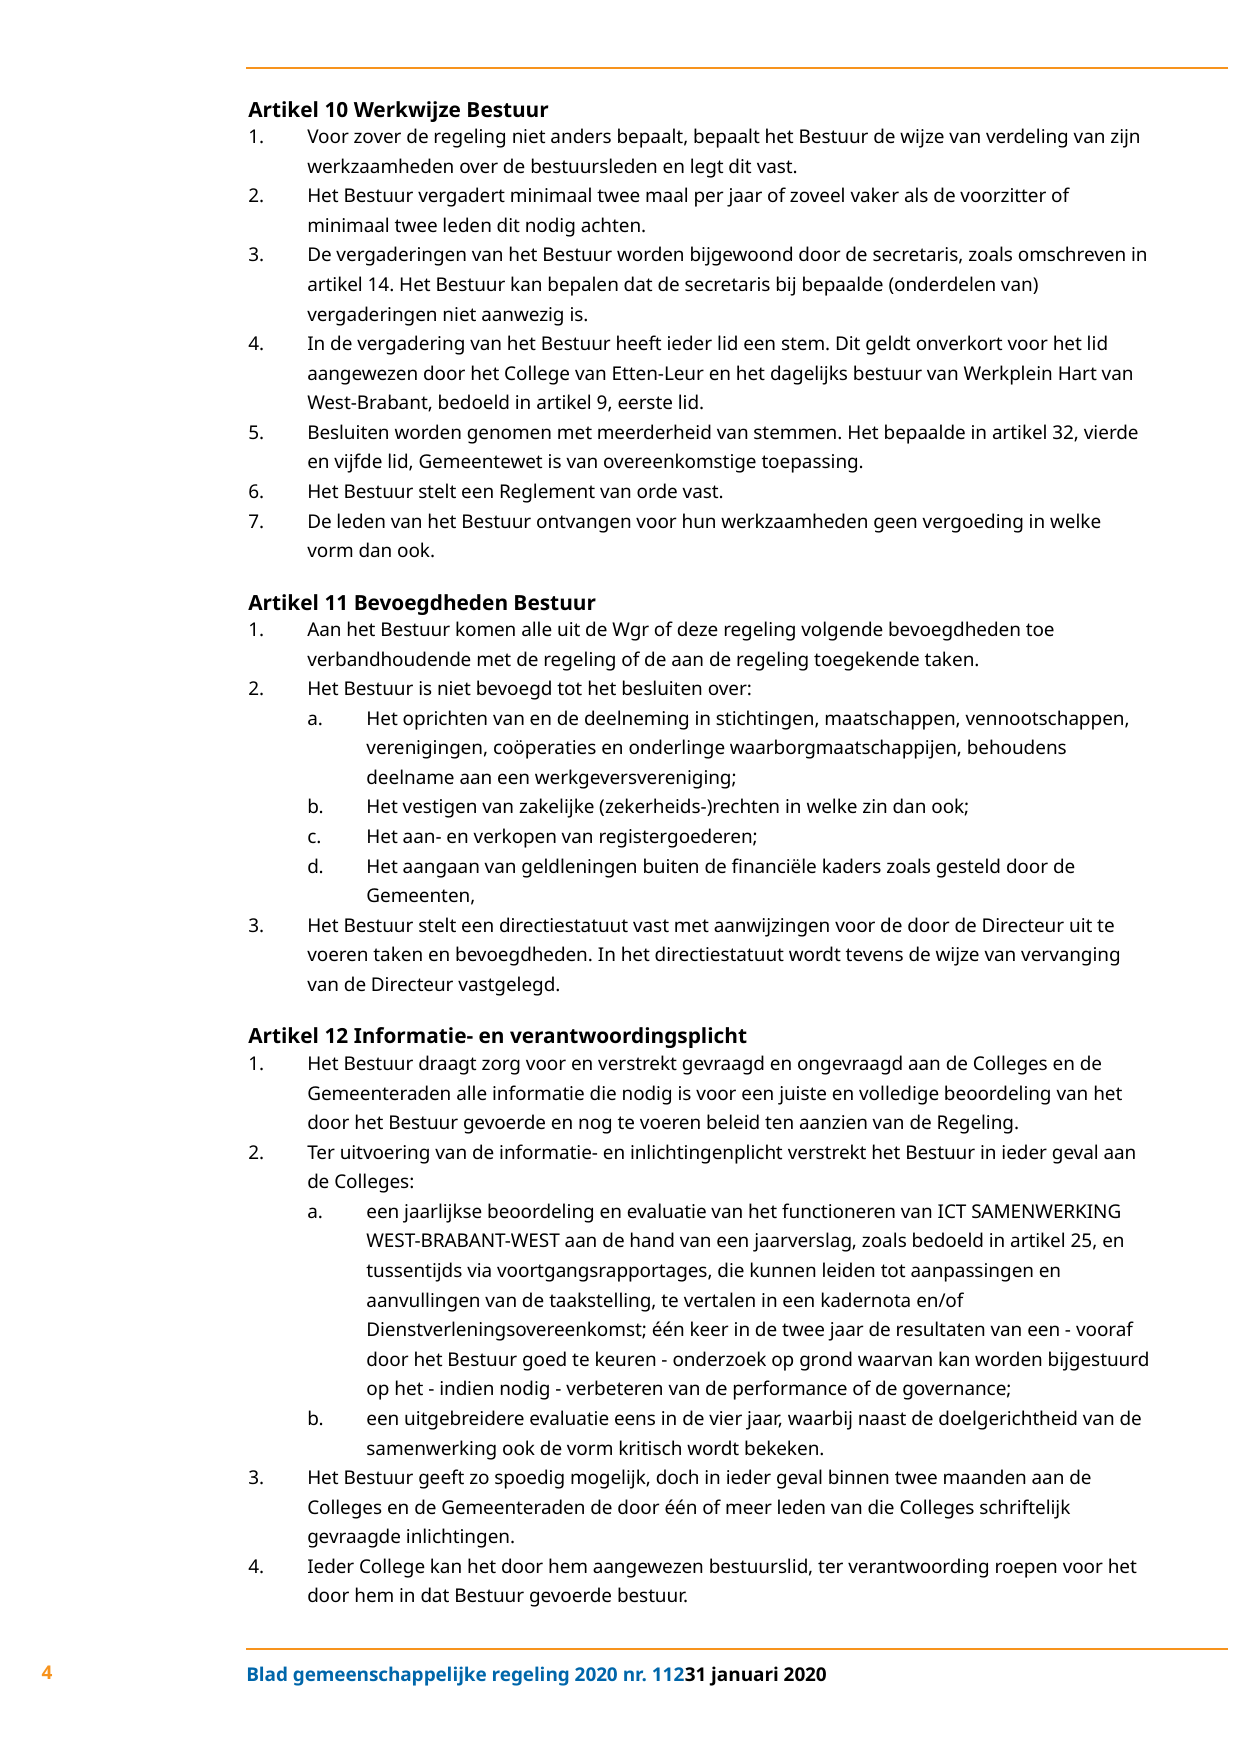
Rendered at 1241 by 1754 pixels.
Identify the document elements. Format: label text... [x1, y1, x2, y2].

list Ter uitvoering van de informatie- en inlichtingenplicht verstrekt het Bestuur in ieder geval aan de Colleges: [248, 1139, 1152, 1194]
text Artikel 12 Informatie- en verantwoordingsplicht [248, 1022, 1152, 1050]
list Het Bestuur draagt zorg voor en verstrekt gevraagd en ongevraagd aan de Colleges en de Gemeenteraden alle informatie die nodig is voor een juiste en volledige beoordeling van het door het Bestuur gevoerde en nog te voeren beleid ten aanzien van de Regeling. [248, 1050, 1152, 1135]
list De vergaderingen van het Bestuur worden bijgewoond door de secretaris, zoals omschreven in artikel 14. Het Bestuur kan bepalen dat de secretaris bij bepaalde (onderdelen van) vergaderingen niet aanwezig is. [248, 242, 1152, 326]
picture [41, 47, 231, 172]
list Aan het Bestuur komen alle uit de Wgr of deze regeling volgende bevoegdheden toe verbandhoudende met de regeling of de aan de regeling toegekende taken. [248, 616, 1152, 672]
text Artikel 11 Bevoegdheden Bestuur [248, 588, 1152, 616]
text Artikel 10 Werkwijze Bestuur [248, 95, 1152, 123]
list Het aangaan van geldleningen buiten de financiële kaders zoals gesteld door de Gemeenten, [307, 853, 1152, 908]
list Het vestigen van zakelijke (zekerheids-)rechten in welke zin dan ook; [307, 794, 1152, 819]
list In de vergadering van het Bestuur heeft ieder lid een stem. Dit geldt onverkort voor het lid aangewezen door het College van Etten-Leur en het dagelijks bestuur van Werkplein Hart van West-Brabant, bedoeld in artikel 9, eerste lid. [248, 330, 1152, 415]
list een jaarlijkse beoordeling en evaluatie van het functioneren van ICT SAMENWERKING WEST-BRABANT-WEST aan de hand van een jaarverslag, zoals bedoeld in artikel 25, en tussentijds via voortgangsrapportages, die kunnen leiden tot aanpassingen en aanvullingen van de taakstelling, te vertalen in een kadernota en/of Dienstverleningsovereenkomst; één keer in de twee jaar de resultaten van een - vooraf door het Bestuur goed te keuren - onderzoek op grond waarvan kan worden bijgestuurd op het - indien nodig - verbeteren van de performance of de governance; [307, 1198, 1152, 1401]
list Het aan- en verkopen van registergoederen; [307, 823, 1152, 849]
list Ieder College kan het door hem aangewezen bestuurslid, ter verantwoording roepen voor het door hem in dat Bestuur gevoerde bestuur. [248, 1553, 1152, 1608]
list De leden van het Bestuur ontvangen voor hun werkzaamheden geen vergoeding in welke vorm dan ook. [248, 508, 1152, 563]
list Het Bestuur stelt een directiestatuut vast met aanwijzingen voor de door de Directeur uit te voeren taken en bevoegdheden. In het directiestatuut wordt tevens de wijze van vervanging van de Directeur vastgelegd. [248, 912, 1152, 997]
list Besluiten worden genomen met meerderheid van stemmen. Het bepaalde in artikel 32, vierde en vijfde lid, Gemeentewet is van overeenkomstige toepassing. [248, 419, 1152, 474]
list Het Bestuur stelt een Reglement van orde vast. [248, 478, 1152, 504]
list Het Bestuur is niet bevoegd tot het besluiten over: [248, 675, 1152, 701]
list een uitgebreidere evaluatie eens in de vier jaar, waarbij naast de doelgerichtheid van de samenwerking ook de vorm kritisch wordt bekeken. [307, 1405, 1152, 1460]
list Het oprichten van en de deelneming in stichtingen, maatschappen, vennootschappen, verenigingen, coöperaties en onderlinge waarborgmaatschappijen, behoudens deelname aan een werkgeversvereniging; [307, 705, 1152, 790]
list Het Bestuur geeft zo spoedig mogelijk, doch in ieder geval binnen twee maanden aan de Colleges en de Gemeenteraden de door één of meer leden van die Colleges schriftelijk gevraagde inlichtingen. [248, 1464, 1152, 1549]
list Voor zover de regeling niet anders bepaalt, bepaalt het Bestuur de wijze van verdeling van zijn werkzaamheden over de bestuursleden en legt dit vast. [248, 123, 1152, 178]
list Het Bestuur vergadert minimaal twee maal per jaar of zoveel vaker als de voorzitter of minimaal twee leden dit nodig achten. [248, 182, 1152, 238]
